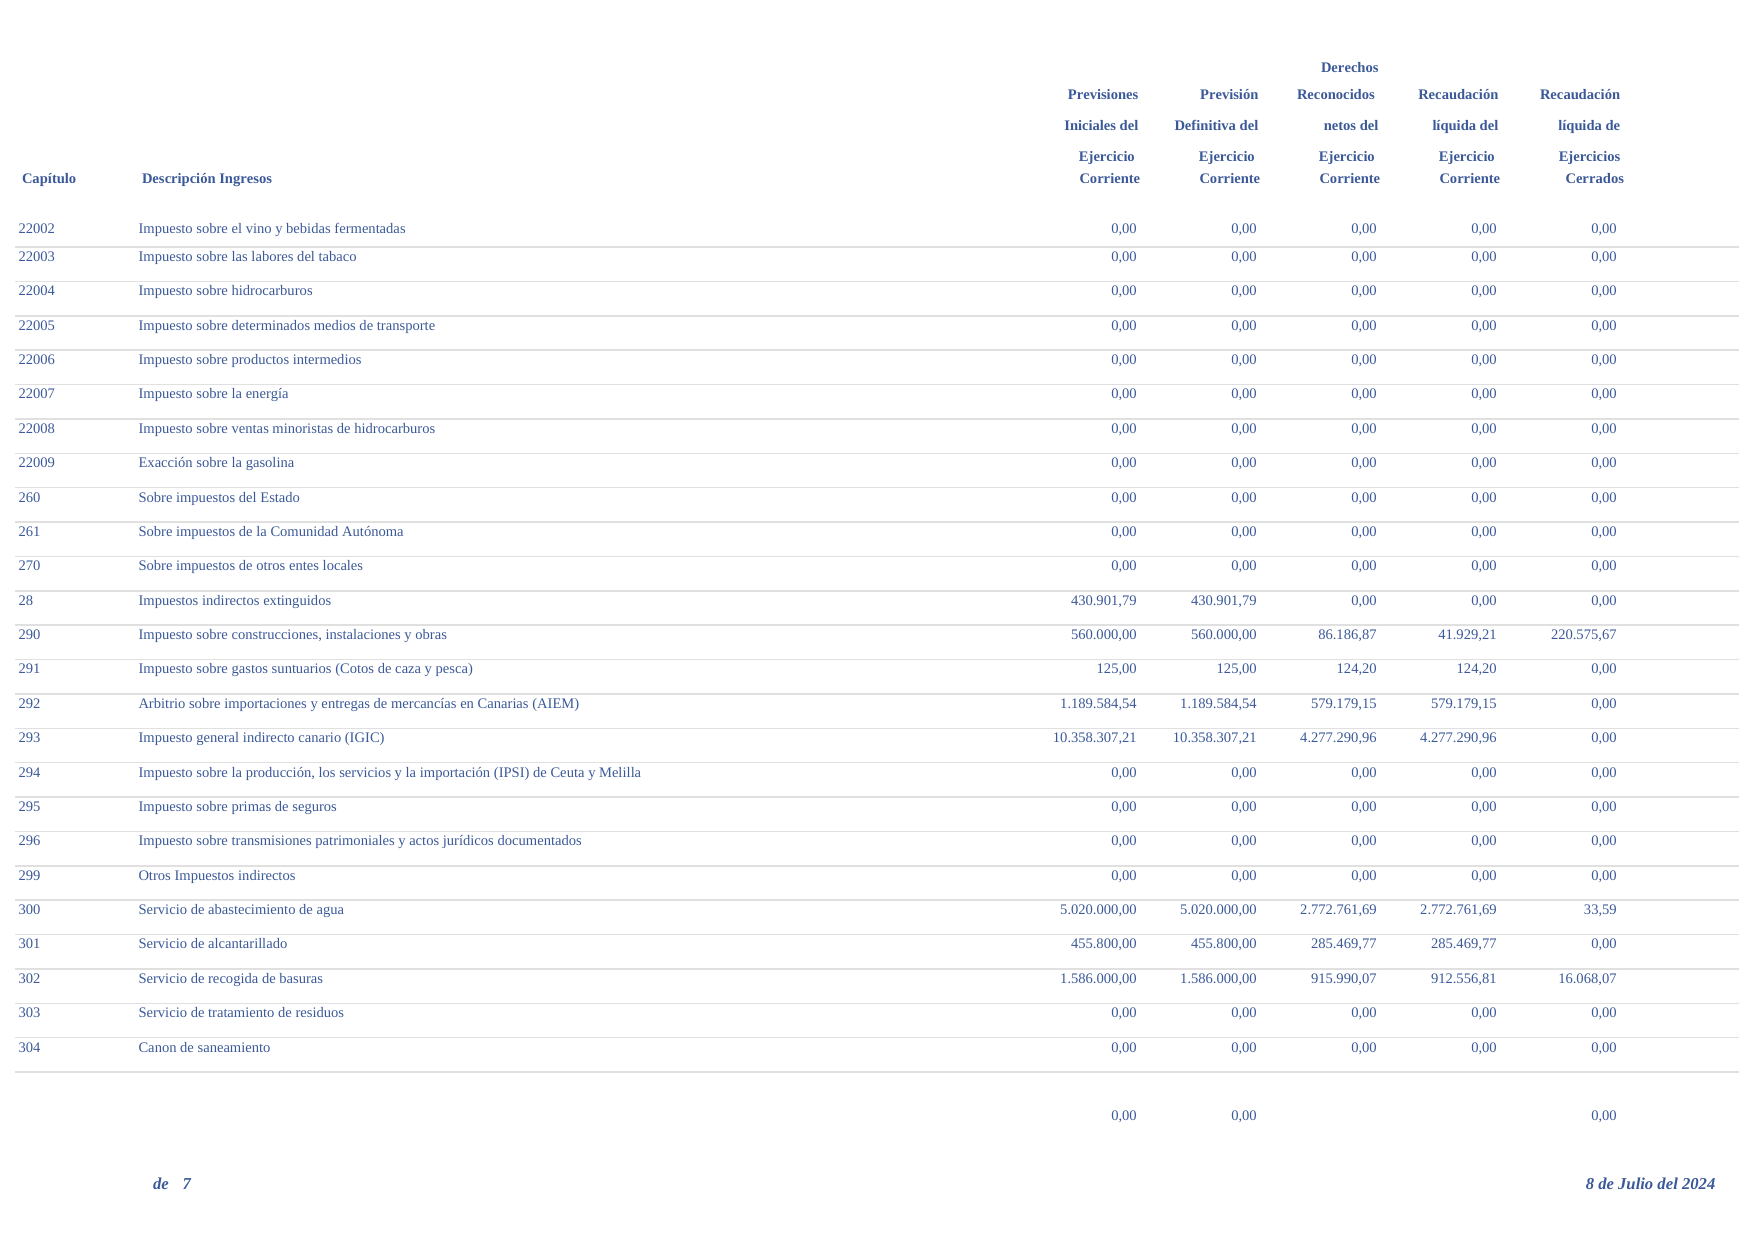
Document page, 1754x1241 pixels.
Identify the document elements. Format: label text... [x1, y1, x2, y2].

table_cell 0,00 [1420, 1038, 1551, 1071]
table_cell 0,00 [1053, 282, 1173, 315]
table_cell 22009 [15, 454, 138, 487]
table_cell 294 [15, 763, 138, 796]
table_cell 0,00 [1300, 248, 1420, 281]
table_cell 22003 [15, 248, 138, 281]
table_cell 0,00 [1551, 248, 1739, 281]
table_cell 5.020.000,00 [1173, 901, 1300, 934]
table_cell 0,00 [1420, 557, 1551, 590]
table_cell 0,00 [1420, 488, 1551, 521]
table_cell Impuesto sobre hidrocarburos [138, 282, 1053, 315]
table_cell 124,20 [1420, 660, 1551, 693]
table_cell 0,00 [1053, 867, 1173, 899]
table_header Impuesto sobre el vino y bebidas fermentadas [138, 220, 1053, 246]
table_cell 0,00 [1300, 420, 1420, 452]
table_cell 430.901,79 [1053, 592, 1173, 624]
table_cell 0,00 [1551, 282, 1739, 315]
table_cell 0,00 [1300, 557, 1420, 590]
table_cell 303 [15, 1004, 138, 1037]
table_cell 0,00 [1173, 282, 1300, 315]
table_cell 0,00 [1173, 420, 1300, 452]
table_cell Sobre impuestos de otros entes locales [138, 557, 1053, 590]
table_cell 220.575,67 [1551, 626, 1739, 659]
table_cell 0,00 [1420, 248, 1551, 281]
table_cell 0,00 [1300, 317, 1420, 349]
table_cell Impuesto general indirecto canario (IGIC) [138, 729, 1053, 762]
table_cell 0,00 [1053, 454, 1173, 487]
table_cell 22008 [15, 420, 138, 452]
table_cell 0,00 [1420, 523, 1551, 556]
table_cell 285.469,77 [1300, 935, 1420, 968]
table_cell 22006 [15, 351, 138, 384]
table_cell 0,00 [1551, 867, 1739, 899]
table_cell 0,00 [1173, 488, 1300, 521]
table_cell 0,00 [1420, 385, 1551, 418]
table_cell 912.556,81 [1420, 970, 1551, 1002]
table_cell 0,00 [1300, 523, 1420, 556]
table_cell 0,00 [1420, 763, 1551, 796]
table_cell 261 [15, 523, 138, 556]
table_cell Sobre impuestos del Estado [138, 488, 1053, 521]
table_cell 0,00 [1173, 1004, 1300, 1037]
table_cell Servicio de recogida de basuras [138, 970, 1053, 1002]
table_cell Otros Impuestos indirectos [138, 867, 1053, 899]
table_cell 560.000,00 [1173, 626, 1300, 659]
table_cell Impuesto sobre gastos suntuarios (Cotos de caza y pesca) [138, 660, 1053, 693]
table_cell 0,00 [1053, 420, 1173, 452]
table_cell 0,00 [1053, 523, 1173, 556]
table_cell Impuesto sobre productos intermedios [138, 351, 1053, 384]
table_cell 292 [15, 695, 138, 727]
table_cell 293 [15, 729, 138, 762]
table_cell 455.800,00 [1173, 935, 1300, 968]
table_cell 0,00 [1551, 729, 1739, 762]
table_cell 0,00 [1420, 420, 1551, 452]
table_cell 291 [15, 660, 138, 693]
table_cell 0,00 [1053, 351, 1173, 384]
table_cell 0,00 [1420, 798, 1551, 831]
table_cell 0,00 [1551, 592, 1739, 624]
table_cell 0,00 [1173, 798, 1300, 831]
table_cell 0,00 [1173, 454, 1300, 487]
table_cell Impuesto sobre construcciones, instalaciones y obras [138, 626, 1053, 659]
table_cell 295 [15, 798, 138, 831]
table_cell 5.020.000,00 [1053, 901, 1173, 934]
table_cell 0,00 [1420, 867, 1551, 899]
table_cell 125,00 [1173, 660, 1300, 693]
table_cell 0,00 [1300, 763, 1420, 796]
table_cell 579.179,15 [1420, 695, 1551, 727]
table_cell 28 [15, 592, 138, 624]
table_cell 0,00 [1053, 763, 1173, 796]
table_cell Impuestos indirectos extinguidos [138, 592, 1053, 624]
table_cell 0,00 [1420, 351, 1551, 384]
table_cell 22005 [15, 317, 138, 349]
table_cell Impuesto sobre determinados medios de transporte [138, 317, 1053, 349]
table_cell 455.800,00 [1053, 935, 1173, 968]
table_cell 0,00 [1300, 351, 1420, 384]
table_cell 0,00 [1300, 1004, 1420, 1037]
table_cell 86.186,87 [1300, 626, 1420, 659]
table_cell Impuesto sobre las labores del tabaco [138, 248, 1053, 281]
table_cell 4.277.290,96 [1300, 729, 1420, 762]
table_cell 0,00 [1173, 557, 1300, 590]
table_cell 0,00 [1300, 454, 1420, 487]
table_cell 0,00 [1420, 454, 1551, 487]
table_cell 10.358.307,21 [1053, 729, 1173, 762]
table_cell 0,00 [1300, 1038, 1420, 1071]
table_cell 0,00 [1420, 832, 1551, 865]
table_cell 0,00 [1053, 1038, 1173, 1071]
table_cell Servicio de tratamiento de residuos [138, 1004, 1053, 1037]
table_cell 0,00 [1551, 695, 1739, 727]
table_cell 0,00 [1551, 935, 1739, 968]
table_cell 0,00 [1551, 454, 1739, 487]
table_cell 0,00 [1420, 317, 1551, 349]
table_cell 0,00 [1173, 763, 1300, 796]
table_cell 0,00 [1551, 317, 1739, 349]
table_cell 0,00 [1300, 385, 1420, 418]
table_cell 0,00 [1551, 1038, 1739, 1071]
table_cell 296 [15, 832, 138, 865]
table_cell 0,00 [1551, 523, 1739, 556]
table_cell Impuesto sobre ventas minoristas de hidrocarburos [138, 420, 1053, 452]
table_cell Impuesto sobre la producción, los servicios y la importación (IPSI) de Ceuta y Melilla [138, 763, 1053, 796]
table_cell 0,00 [1551, 832, 1739, 865]
table_cell 0,00 [1053, 385, 1173, 418]
table_cell 0,00 [1053, 832, 1173, 865]
table_cell 1.586.000,00 [1053, 970, 1173, 1002]
table_header 0,00 [1053, 220, 1173, 246]
table_cell 16.068,07 [1551, 970, 1739, 1002]
table_cell 22007 [15, 385, 138, 418]
table_cell 0,00 [1420, 282, 1551, 315]
table_cell 0,00 [1053, 798, 1173, 831]
table_cell 0,00 [1551, 385, 1739, 418]
table_cell 2.772.761,69 [1420, 901, 1551, 934]
table_cell 0,00 [1173, 523, 1300, 556]
table_cell 260 [15, 488, 138, 521]
table_cell Impuesto sobre primas de seguros [138, 798, 1053, 831]
table_cell 0,00 [1173, 832, 1300, 865]
table_cell 0,00 [1173, 385, 1300, 418]
table_cell 0,00 [1551, 557, 1739, 590]
table_cell 0,00 [1300, 488, 1420, 521]
table_cell Sobre impuestos de la Comunidad Autónoma [138, 523, 1053, 556]
table_header 22002 [15, 220, 138, 246]
table_cell 0,00 [1551, 351, 1739, 384]
table_cell 300 [15, 901, 138, 934]
table_cell 0,00 [1173, 1038, 1300, 1071]
table_cell 915.990,07 [1300, 970, 1420, 1002]
table_cell 0,00 [1300, 832, 1420, 865]
table_cell 125,00 [1053, 660, 1173, 693]
table_cell 0,00 [1420, 592, 1551, 624]
table_cell 22004 [15, 282, 138, 315]
table_cell 1.586.000,00 [1173, 970, 1300, 1002]
table_cell Impuesto sobre transmisiones patrimoniales y actos jurídicos documentados [138, 832, 1053, 865]
table_cell Canon de saneamiento [138, 1038, 1053, 1071]
table_cell 0,00 [1300, 282, 1420, 315]
table_cell Servicio de abastecimiento de agua [138, 901, 1053, 934]
table_cell 430.901,79 [1173, 592, 1300, 624]
table_cell 0,00 [1173, 248, 1300, 281]
table_cell 302 [15, 970, 138, 1002]
table_header 0,00 [1173, 220, 1300, 246]
table_cell 0,00 [1300, 867, 1420, 899]
table_cell 0,00 [1173, 351, 1300, 384]
table_cell 33,59 [1551, 901, 1739, 934]
table_cell 285.469,77 [1420, 935, 1551, 968]
table_cell 560.000,00 [1053, 626, 1173, 659]
table_header 0,00 [1300, 220, 1420, 246]
table_cell 0,00 [1300, 592, 1420, 624]
table_cell 299 [15, 867, 138, 899]
table_cell Servicio de alcantarillado [138, 935, 1053, 968]
table_cell 0,00 [1173, 867, 1300, 899]
table_cell 10.358.307,21 [1173, 729, 1300, 762]
table_cell 304 [15, 1038, 138, 1071]
table_cell 0,00 [1173, 317, 1300, 349]
table_header 0,00 [1420, 220, 1551, 246]
table_cell 579.179,15 [1300, 695, 1420, 727]
table_cell 41.929,21 [1420, 626, 1551, 659]
table_cell 0,00 [1551, 488, 1739, 521]
table_cell Arbitrio sobre importaciones y entregas de mercancías en Canarias (AIEM) [138, 695, 1053, 727]
table_cell 0,00 [1551, 660, 1739, 693]
table_cell 0,00 [1300, 798, 1420, 831]
table_cell 0,00 [1551, 420, 1739, 452]
table_cell 0,00 [1053, 1004, 1173, 1037]
table_cell 0,00 [1551, 763, 1739, 796]
table_cell 0,00 [1551, 798, 1739, 831]
table_cell 270 [15, 557, 138, 590]
table_cell 0,00 [1420, 1004, 1551, 1037]
table_cell 4.277.290,96 [1420, 729, 1551, 762]
table_cell Exacción sobre la gasolina [138, 454, 1053, 487]
table_cell 0,00 [1053, 488, 1173, 521]
table_header 0,00 [1551, 220, 1739, 246]
table_cell 1.189.584,54 [1053, 695, 1173, 727]
table_cell 0,00 [1551, 1004, 1739, 1037]
table_cell Impuesto sobre la energía [138, 385, 1053, 418]
table_cell 290 [15, 626, 138, 659]
table_cell 1.189.584,54 [1173, 695, 1300, 727]
table_cell 0,00 [1053, 557, 1173, 590]
table_cell 2.772.761,69 [1300, 901, 1420, 934]
table_cell 0,00 [1053, 248, 1173, 281]
table_cell 124,20 [1300, 660, 1420, 693]
table_cell 0,00 [1053, 317, 1173, 349]
table_cell 301 [15, 935, 138, 968]
